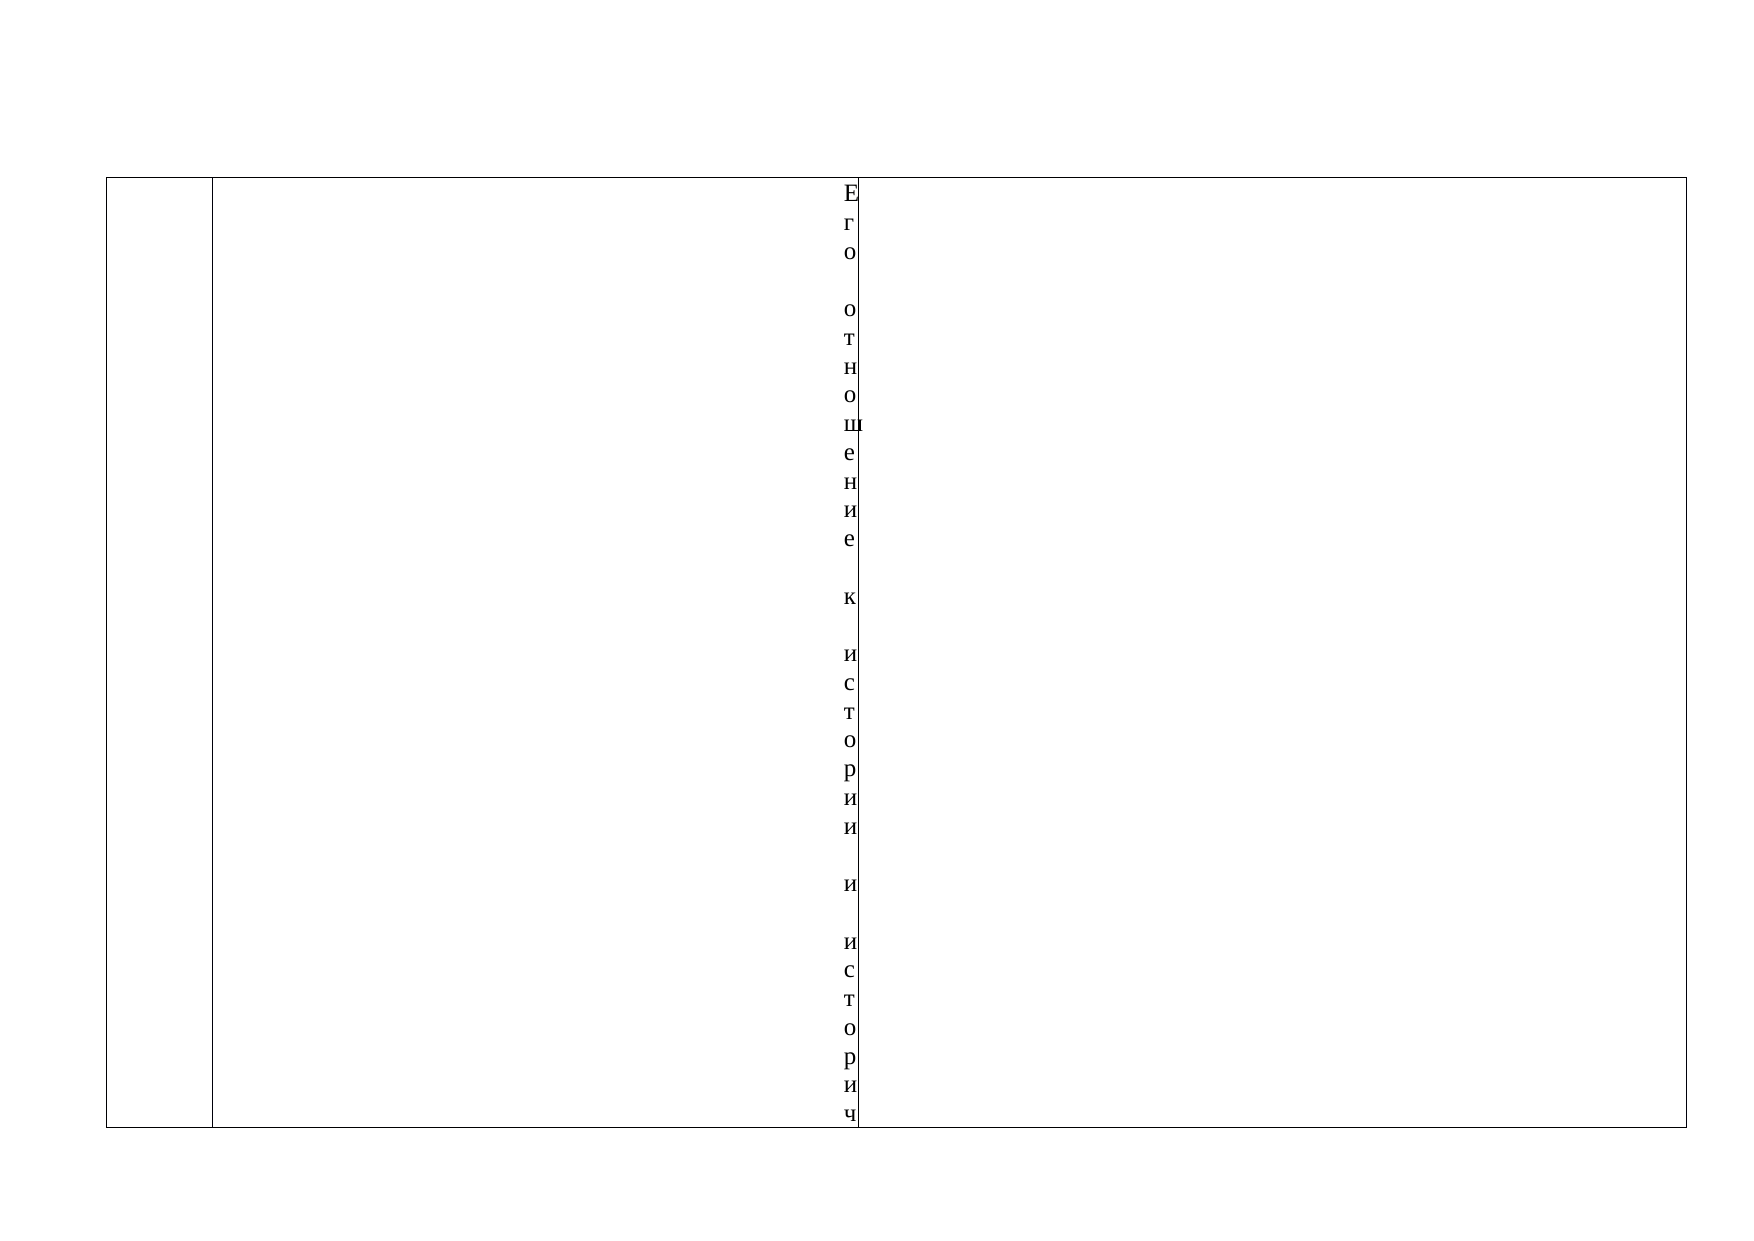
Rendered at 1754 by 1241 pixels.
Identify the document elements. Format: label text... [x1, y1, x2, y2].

table_cell 19 [107, 178, 212, 1127]
table_cell А. С. Пушкин. Его отношение к истории и исторической теме в литературе [213, 178, 858, 1127]
table_cell 1 [859, 178, 1686, 1127]
